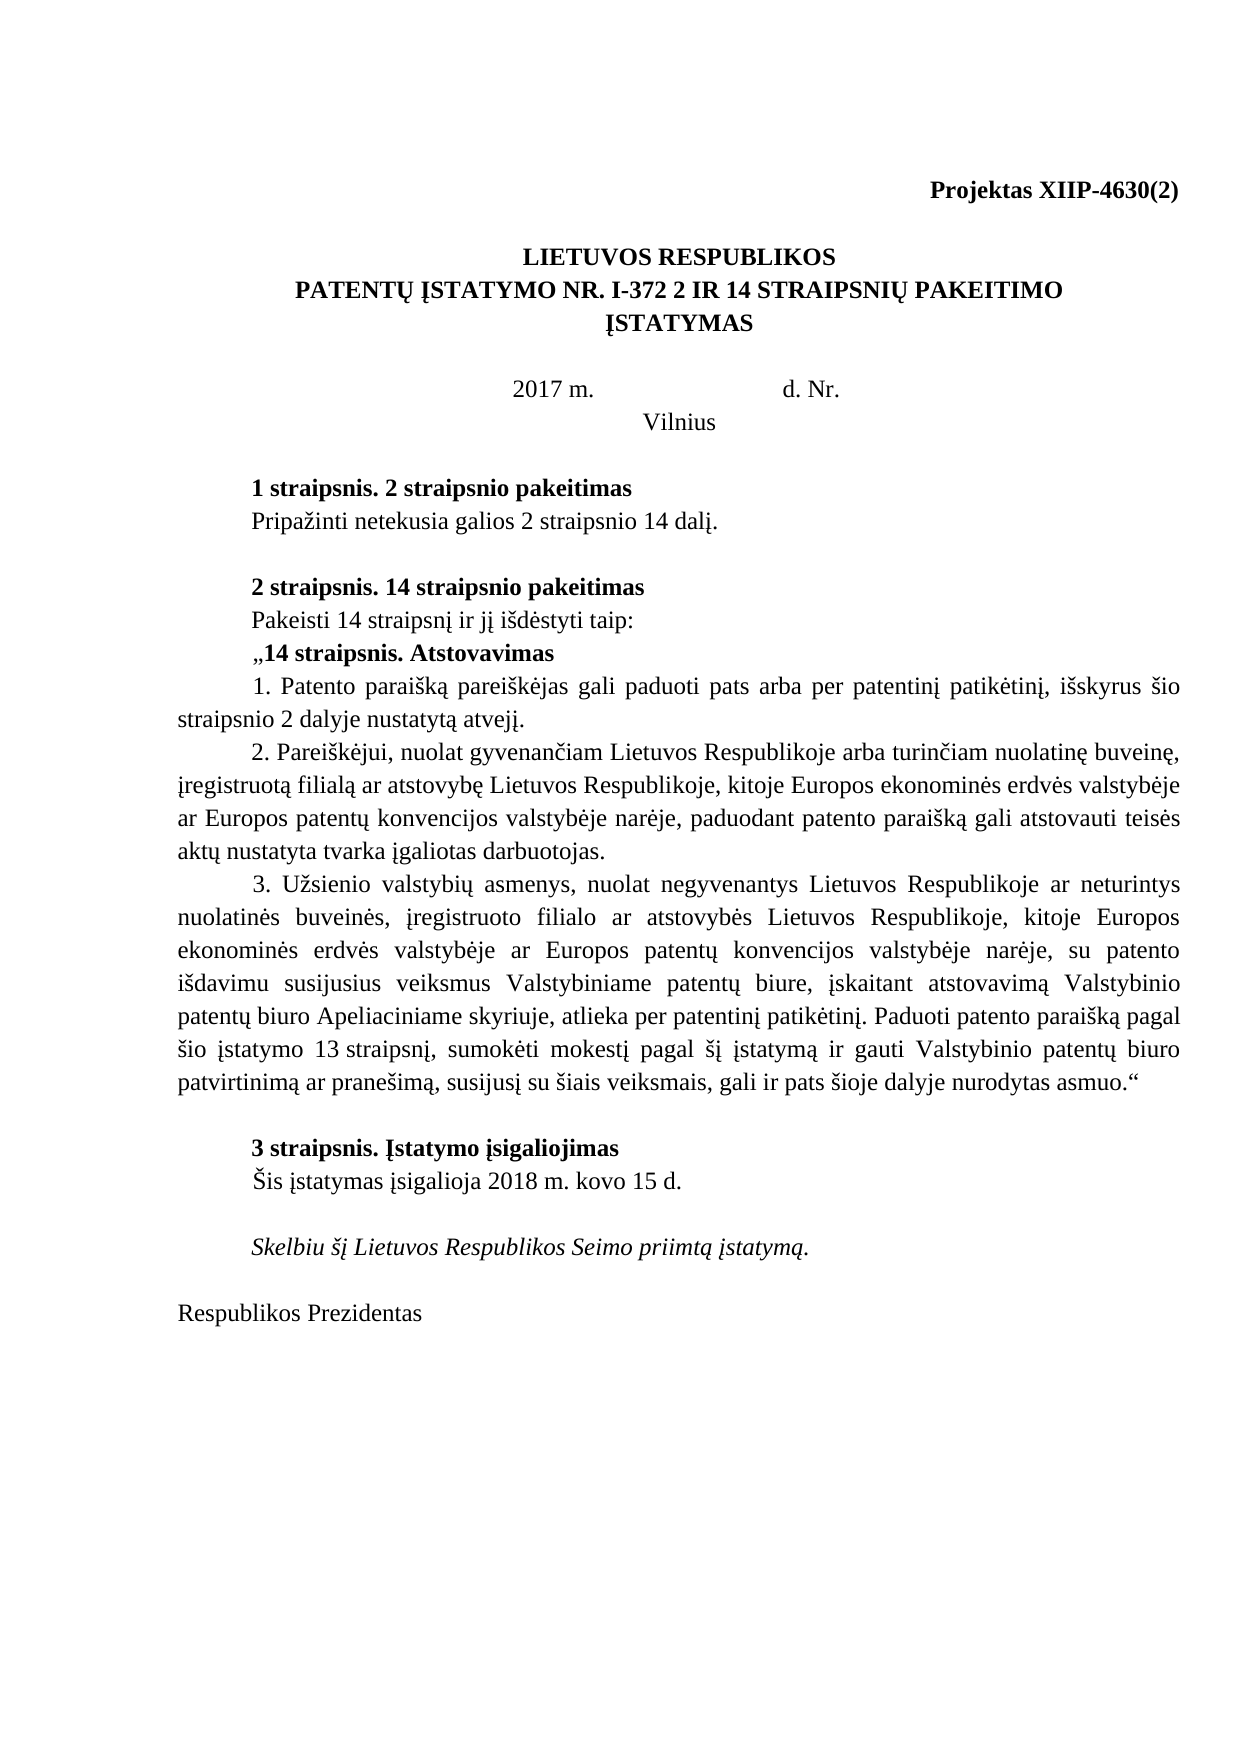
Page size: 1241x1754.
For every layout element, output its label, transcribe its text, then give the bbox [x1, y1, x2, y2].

text 2017 m. d. Nr. [177, 374, 1181, 402]
text 2 straipsnis. 14 straipsnio pakeitimas [177, 572, 1181, 601]
text „14 straipsnis. Atstovavimas [177, 638, 1181, 667]
text Projektas XIIP-4630(2) [717, 176, 1181, 204]
text 1. Patento paraišką pareiškėjas gali paduoti pats arba per patentinį patikėtinį, išskyrus šio straipsnio 2 dalyje nustatytą atvejį. [177, 671, 1181, 733]
text PATENTŲ ĮSTATYMO nr. i-372 2 IR 14 STRAIPSNIŲ pakeitimo [177, 275, 1181, 303]
text LIETUVOS RESPUBLIKOS [177, 242, 1181, 270]
text 1 straipsnis. 2 straipsnio pakeitimas [177, 473, 1181, 502]
text įstatymas [177, 308, 1181, 336]
text 2. Pareiškėjui, nuolat gyvenančiam Lietuvos Respublikoje arba turinčiam nuolatinę buveinę, įregistruotą filialą ar atstovybę Lietuvos Respublikoje, kitoje Europos ekonominės erdvės valstybėje ar Europos patentų konvencijos valstybėje narėje, paduodant patento paraišką gali atstovauti teisės aktų nustatyta tvarka įgaliotas darbuotojas. [177, 737, 1181, 865]
text 3 straipsnis. Įstatymo įsigaliojimas [177, 1133, 1181, 1162]
text Pripažinti netekusia galios 2 straipsnio 14 dalį. [177, 506, 1181, 534]
text Pakeisti 14 straipsnį ir jį išdėstyti taip: [177, 605, 1181, 634]
text Šis įstatymas įsigalioja 2018 m. kovo 15 d. [252, 1166, 1181, 1195]
text Skelbiu šį Lietuvos Respublikos Seimo priimtą įstatymą. [177, 1232, 1181, 1261]
text Respublikos Prezidentas [177, 1298, 1181, 1327]
text Vilnius [177, 407, 1181, 436]
text 3. Užsienio valstybių asmenys, nuolat negyvenantys Lietuvos Respublikoje ar neturintys nuolatinės buveinės, įregistruoto filialo ar atstovybės Lietuvos Respublikoje, kitoje Europos ekonominės erdvės valstybėje ar Europos patentų konvencijos valstybėje narėje, su patento išdavimu susijusius veiksmus Valstybiniame patentų biure, įskaitant atstovavimą Valstybinio patentų biuro Apeliaciniame skyriuje, atlieka per patentinį patikėtinį. Paduoti patento paraišką pagal šio įstatymo 13 straipsnį, sumokėti mokestį pagal šį įstatymą ir gauti Valstybinio patentų biuro patvirtinimą ar pranešimą, susijusį su šiais veiksmais, gali ir pats šioje dalyje nurodytas asmuo.“ [177, 869, 1181, 1096]
